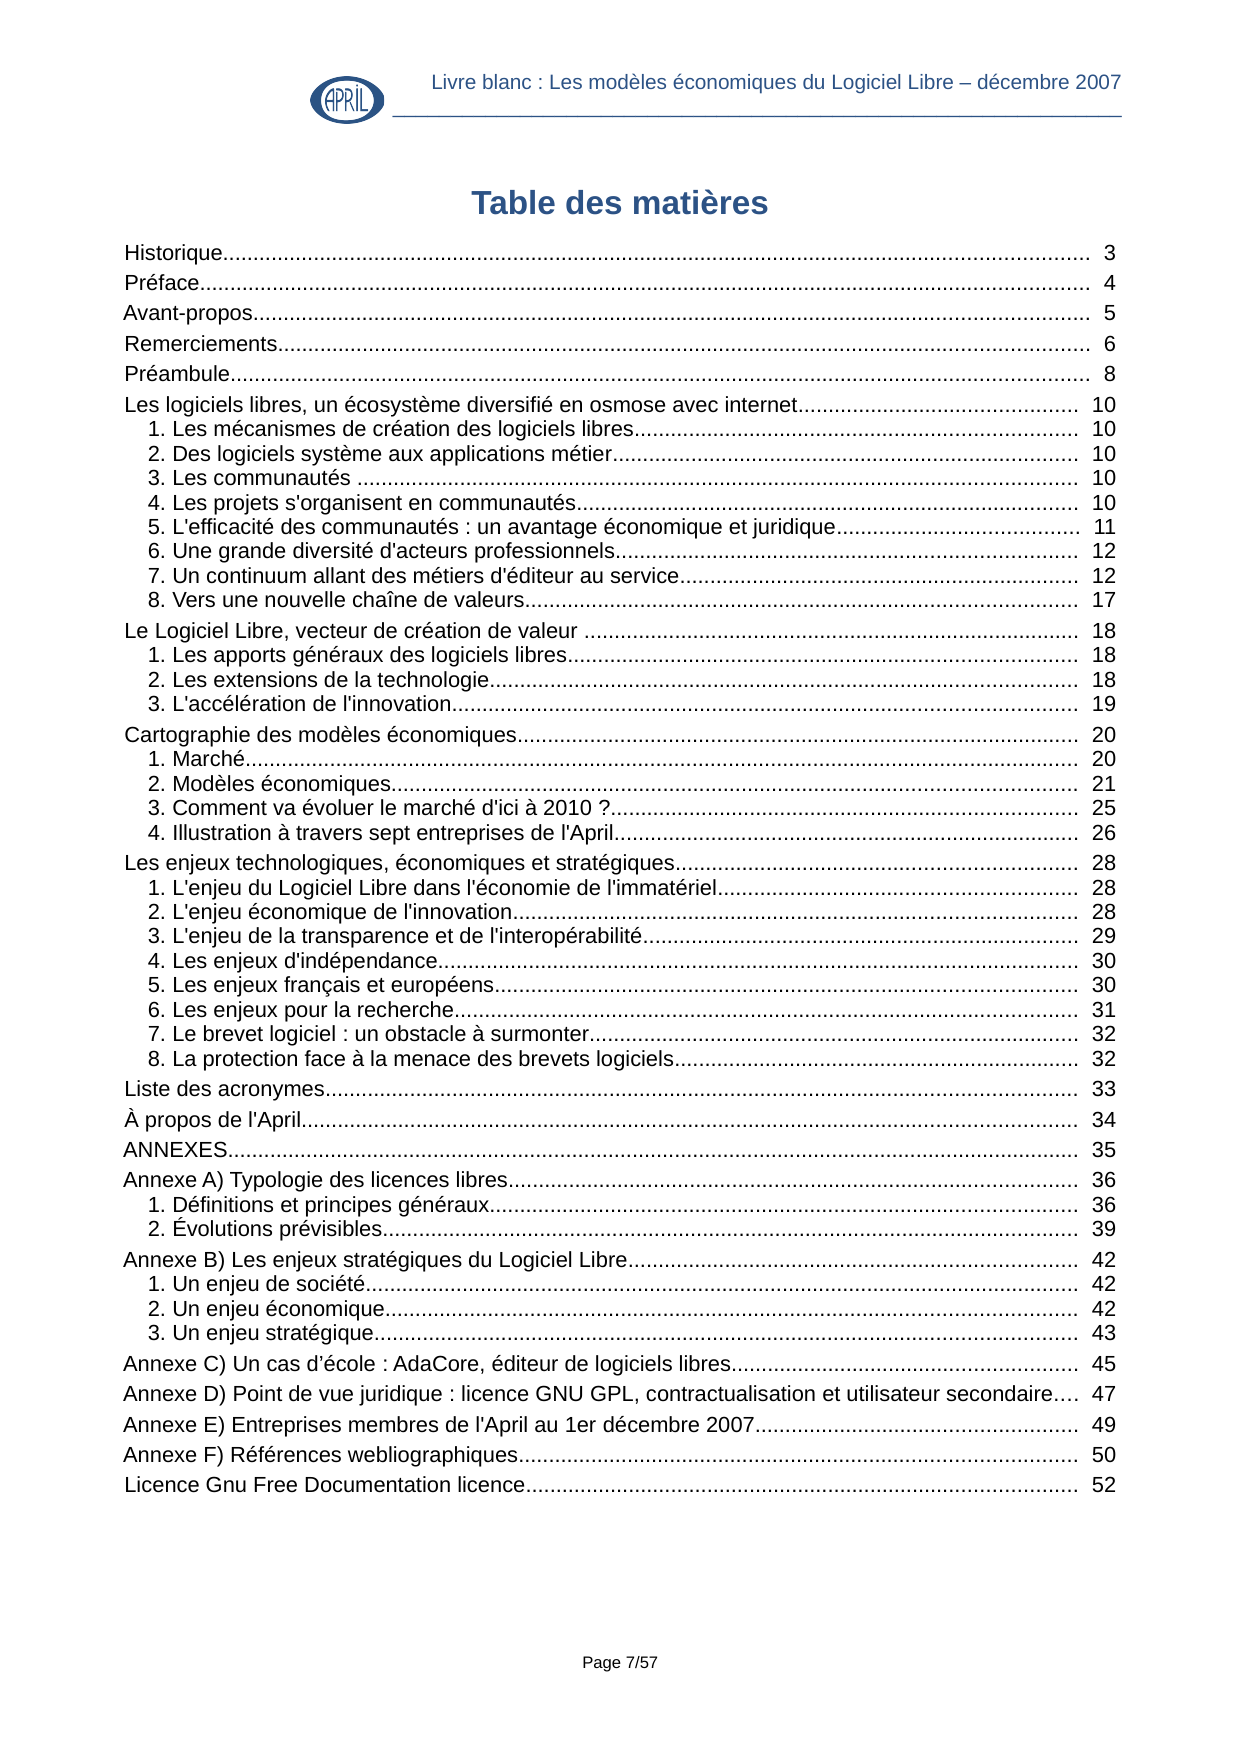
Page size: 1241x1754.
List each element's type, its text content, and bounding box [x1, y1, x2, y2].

text Annexe A) Typologie des licences libres 36 [118, 1168, 1122, 1193]
text 1. Les apports généraux des logiciels libres 18 [148, 643, 1122, 667]
text 7. Un continuum allant des métiers d'éditeur au service 12 [148, 563, 1122, 588]
text 4. Les projets s'organisent en communautés 10 [148, 490, 1122, 514]
text À propos de l'April 34 [118, 1107, 1122, 1132]
text Les enjeux technologiques, économiques et stratégiques 28 [118, 851, 1122, 875]
text 1. Marché 20 [148, 747, 1122, 771]
text 1. Définitions et principes généraux 36 [148, 1193, 1122, 1217]
text Avant-propos 5 [118, 301, 1122, 325]
text 2. Évolutions prévisibles 39 [148, 1217, 1122, 1242]
text 5. L'efficacité des communautés : un avantage économique et juridique 11 [148, 514, 1122, 539]
text 4. Les enjeux d'indépendance 30 [148, 948, 1122, 973]
text Annexe F) Références webliographiques 50 [118, 1443, 1122, 1467]
text Annexe C) Un cas d’école : AdaCore, éditeur de logiciels libres 45 [118, 1351, 1122, 1376]
text Préface 4 [118, 271, 1122, 295]
text 3. Comment va évoluer le marché d'ici à 2010 ? 25 [148, 796, 1122, 820]
picture [310, 76, 385, 124]
text Remerciements 6 [118, 331, 1122, 356]
text Annexe E) Entreprises membres de l'April au 1er décembre 2007 49 [118, 1412, 1122, 1437]
text Historique 3 [118, 240, 1122, 264]
text 6. Une grande diversité d'acteurs professionnels 12 [148, 539, 1122, 563]
text Préambule 8 [118, 362, 1122, 386]
text 2. Les extensions de la technologie 18 [148, 667, 1122, 692]
text 8. La protection face à la menace des brevets logiciels 32 [148, 1046, 1122, 1071]
text Les logiciels libres, un écosystème diversifié en osmose avec internet 10 [118, 392, 1122, 417]
text 5. Les enjeux français et européens 30 [148, 973, 1122, 997]
subtitle Table des matières [118, 184, 1122, 222]
text Annexe D) Point de vue juridique : licence GNU GPL, contractualisation et utilisateur secondaire 47 [118, 1382, 1122, 1406]
text 3. Un enjeu stratégique 43 [148, 1321, 1122, 1345]
text Licence Gnu Free Documentation licence 52 [118, 1473, 1122, 1497]
text 1. L'enjeu du Logiciel Libre dans l'économie de l'immatériel 28 [148, 875, 1122, 899]
text 3. Les communautés 10 [148, 466, 1122, 490]
text 2. Des logiciels système aux applications métier 10 [148, 441, 1122, 466]
text Liste des acronymes 33 [118, 1077, 1122, 1101]
text ANNEXES 35 [118, 1138, 1122, 1162]
text Le Logiciel Libre, vecteur de création de valeur 18 [118, 618, 1122, 643]
text 3. L'accélération de l'innovation 19 [148, 692, 1122, 716]
text 2. Modèles économiques 21 [148, 771, 1122, 796]
text 2. L'enjeu économique de l'innovation 28 [148, 899, 1122, 924]
text 6. Les enjeux pour la recherche 31 [148, 997, 1122, 1022]
text 3. L'enjeu de la transparence et de l'interopérabilité 29 [148, 924, 1122, 948]
text 1. Les mécanismes de création des logiciels libres 10 [148, 417, 1122, 441]
text 8. Vers une nouvelle chaîne de valeurs... 17 [148, 588, 1122, 612]
text Annexe B) Les enjeux stratégiques du Logiciel Libre 42 [118, 1247, 1122, 1272]
text 4. Illustration à travers sept entreprises de l'April 26 [148, 820, 1122, 845]
text 2. Un enjeu économique 42 [148, 1296, 1122, 1321]
text 7. Le brevet logiciel : un obstacle à surmonter 32 [148, 1022, 1122, 1046]
text Cartographie des modèles économiques 20 [118, 722, 1122, 747]
text 1. Un enjeu de société 42 [148, 1272, 1122, 1296]
